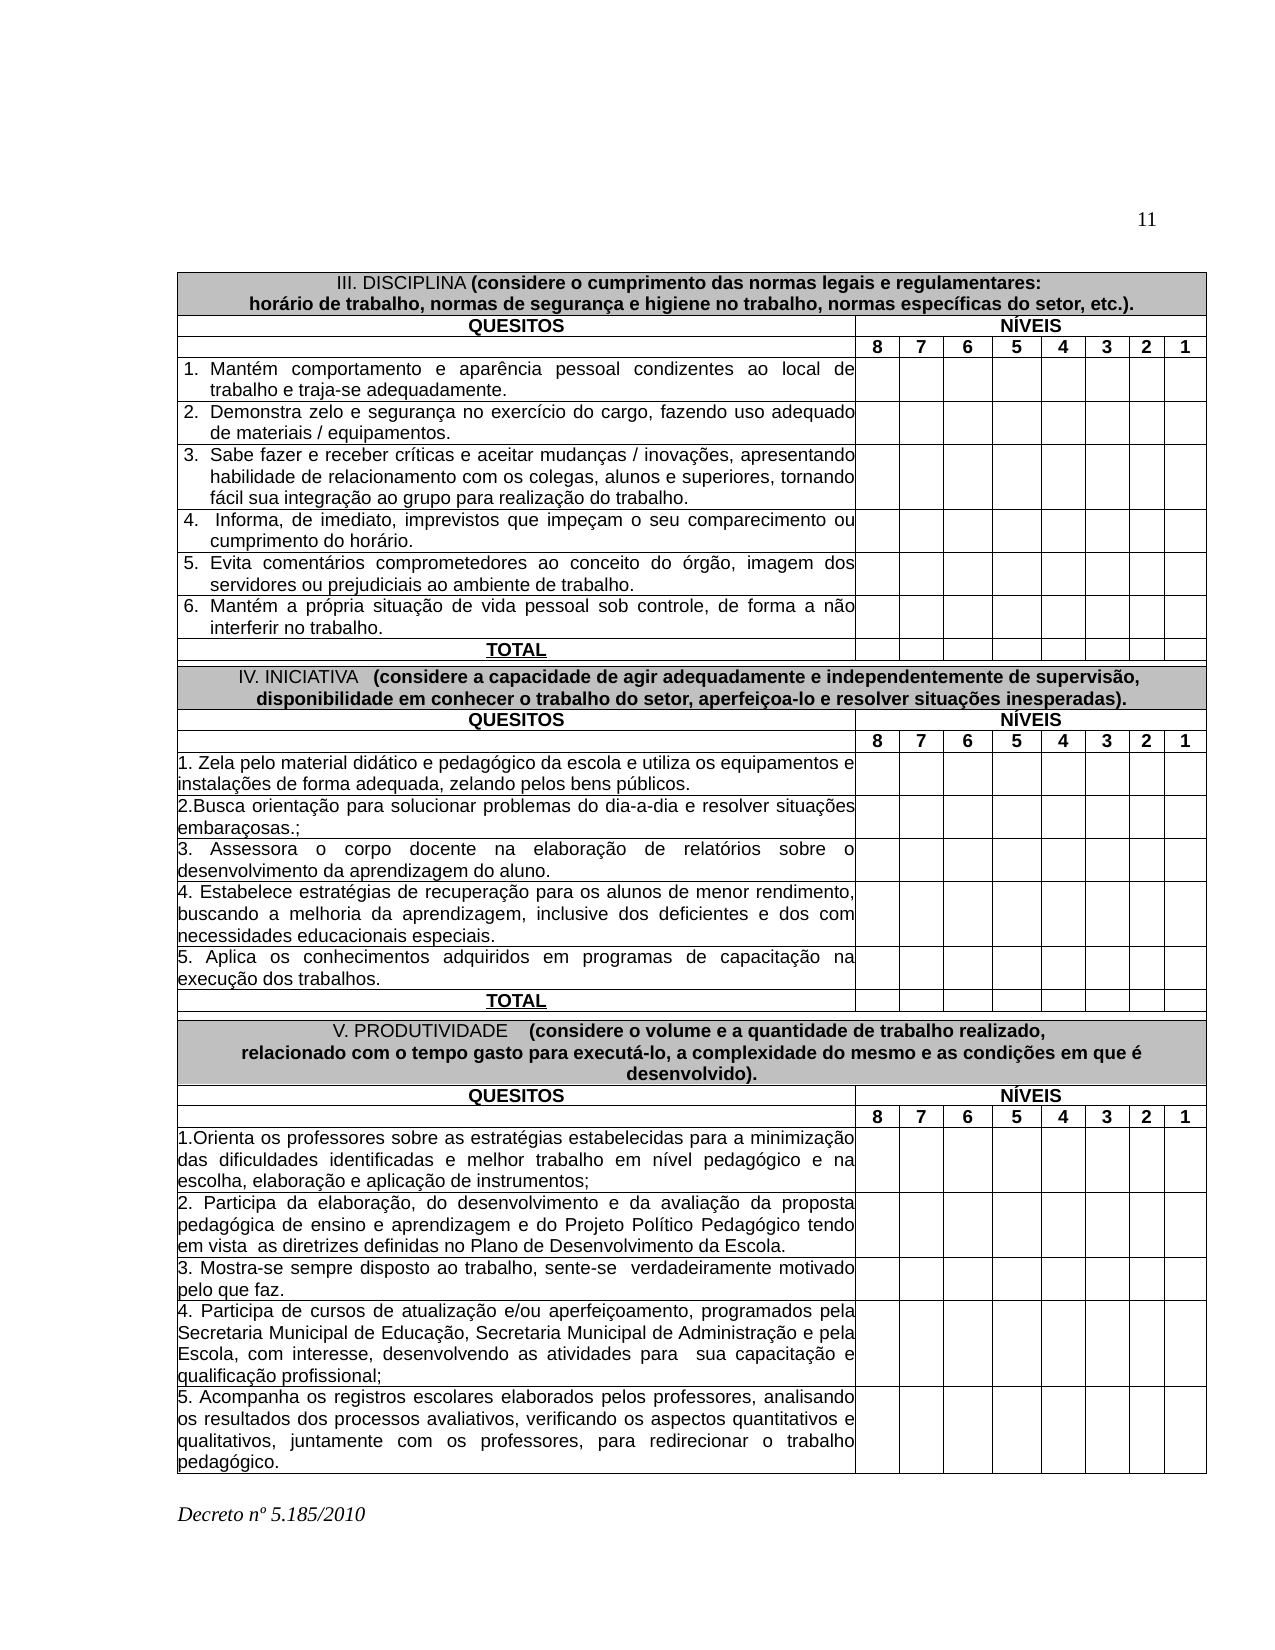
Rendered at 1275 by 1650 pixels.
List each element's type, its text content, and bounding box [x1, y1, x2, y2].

table_cell [1086, 1258, 1129, 1300]
table_cell [944, 1387, 992, 1473]
table_cell [993, 358, 1041, 401]
table_cell [993, 796, 1041, 838]
table_cell 7 [900, 1106, 943, 1127]
table_cell 6. Mantém a própria situação de vida pessoal sob controle, de forma a não interferir no trabalho. [178, 596, 855, 638]
table_cell 5 [993, 1106, 1041, 1127]
table_cell [900, 1258, 943, 1300]
table_cell [993, 553, 1041, 595]
table_cell [1165, 947, 1206, 989]
table_cell 2 [1130, 1106, 1164, 1127]
table_cell [993, 596, 1041, 638]
table_cell 3 [1086, 1106, 1129, 1127]
table_cell [1130, 1193, 1164, 1257]
table_cell [900, 402, 943, 444]
table_cell [1042, 882, 1085, 946]
table_cell [944, 947, 992, 989]
table_cell [1086, 639, 1129, 660]
table_cell [900, 796, 943, 838]
table_cell [1042, 402, 1085, 444]
table_cell [856, 1387, 899, 1473]
table_cell [993, 990, 1041, 1011]
table_cell [1165, 753, 1206, 795]
table_cell [944, 796, 992, 838]
table_cell [856, 1193, 899, 1257]
table_cell [944, 1128, 992, 1192]
table_cell [1165, 510, 1206, 552]
table_cell 3 [1086, 337, 1129, 357]
table_cell 3. Mostra-se sempre disposto ao trabalho, sente-se verdadeiramente motivado pelo que faz. [178, 1258, 855, 1300]
table_cell 8 [856, 1106, 899, 1127]
table_cell [1086, 510, 1129, 552]
table_cell [178, 337, 855, 357]
table_cell [944, 839, 992, 881]
table_cell [944, 1258, 992, 1300]
table_cell 4. Estabelece estratégias de recuperação para os alunos de menor rendimento, buscando a melhoria da aprendizagem, inclusive dos deficientes e dos com necessidades educacionais especiais. [178, 882, 855, 946]
table_cell 4. Participa de cursos de atualização e/ou aperfeiçoamento, programados pela Secretaria Municipal de Educação, Secretaria Municipal de Administração e pela Escola, com interesse, desenvolvendo as atividades para sua capacitação e qualificação profissional; [178, 1301, 855, 1386]
table_cell [1042, 1128, 1085, 1192]
table_cell [1086, 882, 1129, 946]
table_cell [178, 661, 1206, 666]
table_cell [993, 1193, 1041, 1257]
table_cell [1042, 839, 1085, 881]
table_cell 5. Aplica os conhecimentos adquiridos em programas de capacitação na execução dos trabalhos. [178, 947, 855, 989]
table_cell [993, 839, 1041, 881]
table_cell [856, 882, 899, 946]
table_cell [1130, 445, 1164, 508]
table_cell [1130, 1301, 1164, 1386]
table_cell [1042, 1387, 1085, 1473]
table_header [177, 266, 1201, 272]
table_cell 1. Mantém comportamento e aparência pessoal condizentes ao local de trabalho e traja-se adequadamente. [178, 358, 855, 401]
table_cell [856, 445, 899, 508]
table_cell [1165, 839, 1206, 881]
table_cell [856, 402, 899, 444]
table_cell [900, 1387, 943, 1473]
table_cell [856, 947, 899, 989]
table_cell [178, 1012, 1206, 1020]
table_cell [856, 553, 899, 595]
table_cell [1165, 402, 1206, 444]
table_cell [856, 990, 899, 1011]
table_cell [900, 358, 943, 401]
table_cell 3 [1086, 731, 1129, 752]
table_cell III. DISCIPLINA (considere o cumprimento das normas legais e regulamentares: horário de trabalho, normas de segurança e higiene no trabalho, normas específicas do setor, etc.). [178, 273, 1206, 315]
table_cell [1165, 639, 1206, 660]
table_cell 2.Busca orientação para solucionar problemas do dia-a-dia e resolver situações embaraçosas.; [178, 796, 855, 838]
table_cell [993, 753, 1041, 795]
table_cell [993, 882, 1041, 946]
table_cell [856, 639, 899, 660]
table_cell QUESITOS [178, 1086, 855, 1105]
table_cell 7 [900, 731, 943, 752]
table_cell 6 [944, 731, 992, 752]
table_cell [1130, 510, 1164, 552]
table_cell [1130, 1128, 1164, 1192]
table_cell 1. Zela pelo material didático e pedagógico da escola e utiliza os equipamentos e instalações de forma adequada, zelando pelos bens públicos. [178, 753, 855, 795]
table_cell [944, 510, 992, 552]
table_cell [1165, 1387, 1206, 1473]
table_cell [1165, 553, 1206, 595]
table_cell [1130, 596, 1164, 638]
table_cell [1165, 358, 1206, 401]
table_cell 1.Orienta os professores sobre as estratégias estabelecidas para a minimização das dificuldades identificadas e melhor trabalho em nível pedagógico e na escolha, elaboração e aplicação de instrumentos; [178, 1128, 855, 1192]
table_cell [900, 882, 943, 946]
table_cell [944, 753, 992, 795]
table_cell [944, 1301, 992, 1386]
table_cell [1130, 553, 1164, 595]
table_cell 5 [993, 731, 1041, 752]
table_cell [1042, 990, 1085, 1011]
table_cell [993, 510, 1041, 552]
table_cell 8 [856, 337, 899, 357]
table_cell [900, 445, 943, 508]
table_cell [944, 639, 992, 660]
table_cell QUESITOS [178, 710, 855, 730]
table_cell [900, 990, 943, 1011]
table_cell [1042, 639, 1085, 660]
table_cell 2. Participa da elaboração, do desenvolvimento e da avaliação da proposta pedagógica de ensino e aprendizagem e do Projeto Político Pedagógico tendo em vista as diretrizes definidas no Plano de Desenvolvimento da Escola. [178, 1193, 855, 1257]
table_cell [1086, 1193, 1129, 1257]
table_cell 3. Sabe fazer e receber críticas e aceitar mudanças / inovações, apresentando habilidade de relacionamento com os colegas, alunos e superiores, tornando fácil sua integração ao grupo para realização do trabalho. [178, 445, 855, 508]
table_cell 5 [993, 337, 1041, 357]
table_cell [944, 553, 992, 595]
table_cell [856, 596, 899, 638]
table_cell NÍVEIS [856, 1086, 1206, 1105]
table_cell [993, 639, 1041, 660]
table_cell 7 [900, 337, 943, 357]
table_cell [900, 510, 943, 552]
table_cell [944, 882, 992, 946]
table_cell [1130, 753, 1164, 795]
table_cell [1042, 358, 1085, 401]
table_cell 5. Acompanha os registros escolares elaborados pelos professores, analisando os resultados dos processos avaliativos, verificando os aspectos quantitativos e qualitativos, juntamente com os professores, para redirecionar o trabalho pedagógico. [178, 1387, 855, 1473]
table_cell [993, 445, 1041, 508]
table_cell [993, 402, 1041, 444]
table_cell 4 [1042, 337, 1085, 357]
table_cell [1130, 358, 1164, 401]
table_cell NÍVEIS [856, 316, 1206, 336]
table_cell [993, 1301, 1041, 1386]
table_cell [1042, 445, 1085, 508]
table_cell [900, 553, 943, 595]
table_cell [993, 947, 1041, 989]
table_cell 1 [1165, 1106, 1206, 1127]
table_cell 8 [856, 731, 899, 752]
table_cell [1130, 639, 1164, 660]
table_cell [178, 1106, 855, 1127]
table_cell [1165, 1193, 1206, 1257]
table_cell [1086, 753, 1129, 795]
table_cell [856, 1301, 899, 1386]
table_cell [1130, 1387, 1164, 1473]
table_cell [1165, 596, 1206, 638]
table_cell 2. Demonstra zelo e segurança no exercício do cargo, fazendo uso adequado de materiais / equipamentos. [178, 402, 855, 444]
table_cell [856, 839, 899, 881]
table_cell NÍVEIS [856, 710, 1206, 730]
table_cell 2 [1130, 337, 1164, 357]
table_cell [856, 1128, 899, 1192]
table_cell [1042, 1193, 1085, 1257]
table_cell [1165, 796, 1206, 838]
table_cell [1130, 839, 1164, 881]
table_cell [944, 445, 992, 508]
table_cell 1 [1165, 731, 1206, 752]
table_cell TOTAL [178, 990, 855, 1011]
table_cell [1086, 947, 1129, 989]
table_cell [1165, 990, 1206, 1011]
table_cell [993, 1258, 1041, 1300]
table_cell [944, 990, 992, 1011]
table_cell [1086, 596, 1129, 638]
table_cell 4 [1042, 731, 1085, 752]
table_cell [1042, 596, 1085, 638]
table_cell 4 [1042, 1106, 1085, 1127]
table_cell [1086, 839, 1129, 881]
table_cell [1086, 358, 1129, 401]
table_cell [1086, 402, 1129, 444]
table_cell [1042, 553, 1085, 595]
table_cell [1130, 1258, 1164, 1300]
table_cell [1086, 796, 1129, 838]
table_cell 6 [944, 1106, 992, 1127]
table_cell 6 [944, 337, 992, 357]
table_cell [1165, 1301, 1206, 1386]
table_cell [1130, 796, 1164, 838]
table_cell [1086, 1387, 1129, 1473]
table_cell [1086, 1128, 1129, 1192]
table_cell [944, 596, 992, 638]
table_cell [856, 753, 899, 795]
table_cell [1165, 445, 1206, 508]
table_cell [1130, 402, 1164, 444]
table_cell [900, 839, 943, 881]
table_cell [900, 596, 943, 638]
table_cell [900, 1128, 943, 1192]
table_cell [1130, 947, 1164, 989]
table_cell [1086, 553, 1129, 595]
table_cell [1086, 990, 1129, 1011]
table_cell 1 [1165, 337, 1206, 357]
table_cell V. PRODUTIVIDADE (considere o volume e a quantidade de trabalho realizado, relacionado com o tempo gasto para executá-lo, a complexidade do mesmo e as condições em que é desenvolvido). [178, 1021, 1206, 1084]
table_cell [1042, 510, 1085, 552]
table_cell [1086, 445, 1129, 508]
table_cell [900, 753, 943, 795]
table_cell [856, 796, 899, 838]
table_cell QUESITOS [178, 316, 855, 336]
table_cell [856, 510, 899, 552]
table_cell [178, 731, 855, 752]
table_cell [1165, 1258, 1206, 1300]
table_cell [1042, 1301, 1085, 1386]
table_cell [944, 402, 992, 444]
table_cell [944, 358, 992, 401]
table_cell [993, 1128, 1041, 1192]
table_cell [993, 1387, 1041, 1473]
table_cell [1130, 990, 1164, 1011]
table_cell [1042, 753, 1085, 795]
table_cell [944, 1193, 992, 1257]
table_cell [1042, 947, 1085, 989]
table_cell IV. INICIATIVA (considere a capacidade de agir adequadamente e independentemente de supervisão, disponibilidade em conhecer o trabalho do setor, aperfeiçoa-lo e resolver situações inesperadas). [178, 667, 1206, 709]
table_cell [1042, 1258, 1085, 1300]
table_cell [1165, 1128, 1206, 1192]
table_cell [1086, 1301, 1129, 1386]
table_cell [900, 1301, 943, 1386]
table_cell [1165, 882, 1206, 946]
table_cell 2 [1130, 731, 1164, 752]
table_cell [900, 639, 943, 660]
table_cell [900, 947, 943, 989]
table_cell [856, 358, 899, 401]
table_cell [900, 1193, 943, 1257]
table_cell 4. Informa, de imediato, imprevistos que impeçam o seu comparecimento ou cumprimento do horário. [178, 510, 855, 552]
table_cell 5. Evita comentários comprometedores ao conceito do órgão, imagem dos servidores ou prejudiciais ao ambiente de trabalho. [178, 553, 855, 595]
table_cell [1042, 796, 1085, 838]
table_cell TOTAL [178, 639, 855, 660]
table_cell 3. Assessora o corpo docente na elaboração de relatórios sobre o desenvolvimento da aprendizagem do aluno. [178, 839, 855, 881]
table_cell [856, 1258, 899, 1300]
table_cell [1130, 882, 1164, 946]
